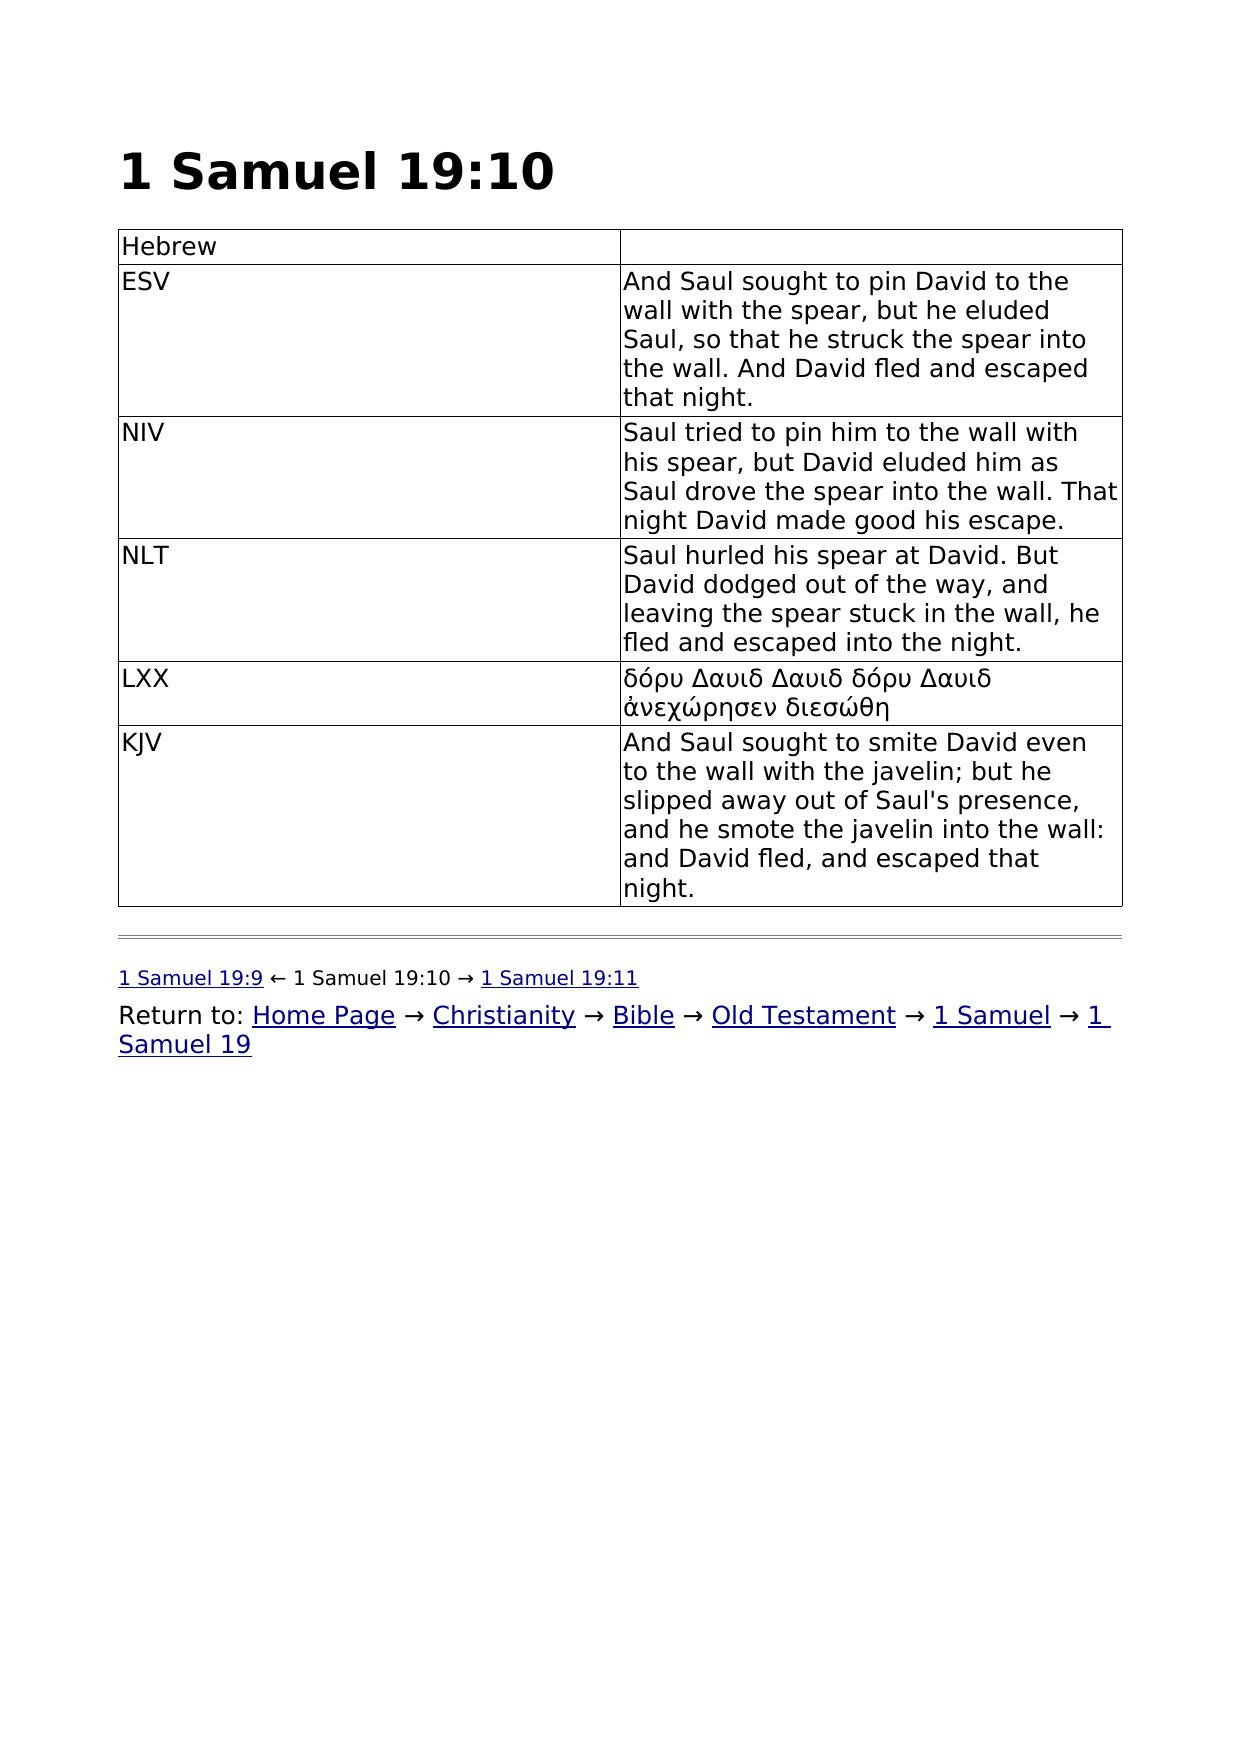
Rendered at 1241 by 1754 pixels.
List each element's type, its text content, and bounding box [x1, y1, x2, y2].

table_cell ESV [119, 265, 620, 416]
table_cell And Saul sought to smite David even to the wall with the javelin; but he slipped away out of Saul's presence, and he smote the javelin into the wall: and David fled, and escaped that night. [621, 726, 1122, 906]
table_cell Saul hurled his spear at David. But David dodged out of the way, and leaving the spear stuck in the wall, he fled and escaped into the night. [621, 539, 1122, 661]
table_cell KJV [119, 726, 620, 906]
text 1 Samuel 19:9 ← 1 Samuel 19:10 → 1 Samuel 19:11 [118, 967, 1122, 1001]
table_cell Saul tried to pin him to the wall with his spear, but David eluded him as Saul drove the spear into the wall. That night David made good his escape. [621, 417, 1122, 538]
table_cell NIV [119, 417, 620, 538]
table_header Hebrew [119, 230, 620, 264]
table_cell LXX [119, 662, 620, 725]
table_cell And Saul sought to pin David to the wall with the spear, but he eluded Saul, so that he struck the spear into the wall. And David fled and escaped that night. [621, 265, 1122, 416]
table_header [621, 230, 1122, 264]
table_cell NLT [119, 539, 620, 661]
subtitle 1 Samuel 19:10 [118, 143, 1122, 201]
text Return to: Home Page → Christianity → Bible → Old Testament → 1 Samuel → 1 Samuel 19 [118, 1001, 1122, 1059]
table_cell δόρυ Δαυιδ Δαυιδ δόρυ Δαυιδ ἀνεχώρησεν διεσώθη [621, 662, 1122, 725]
